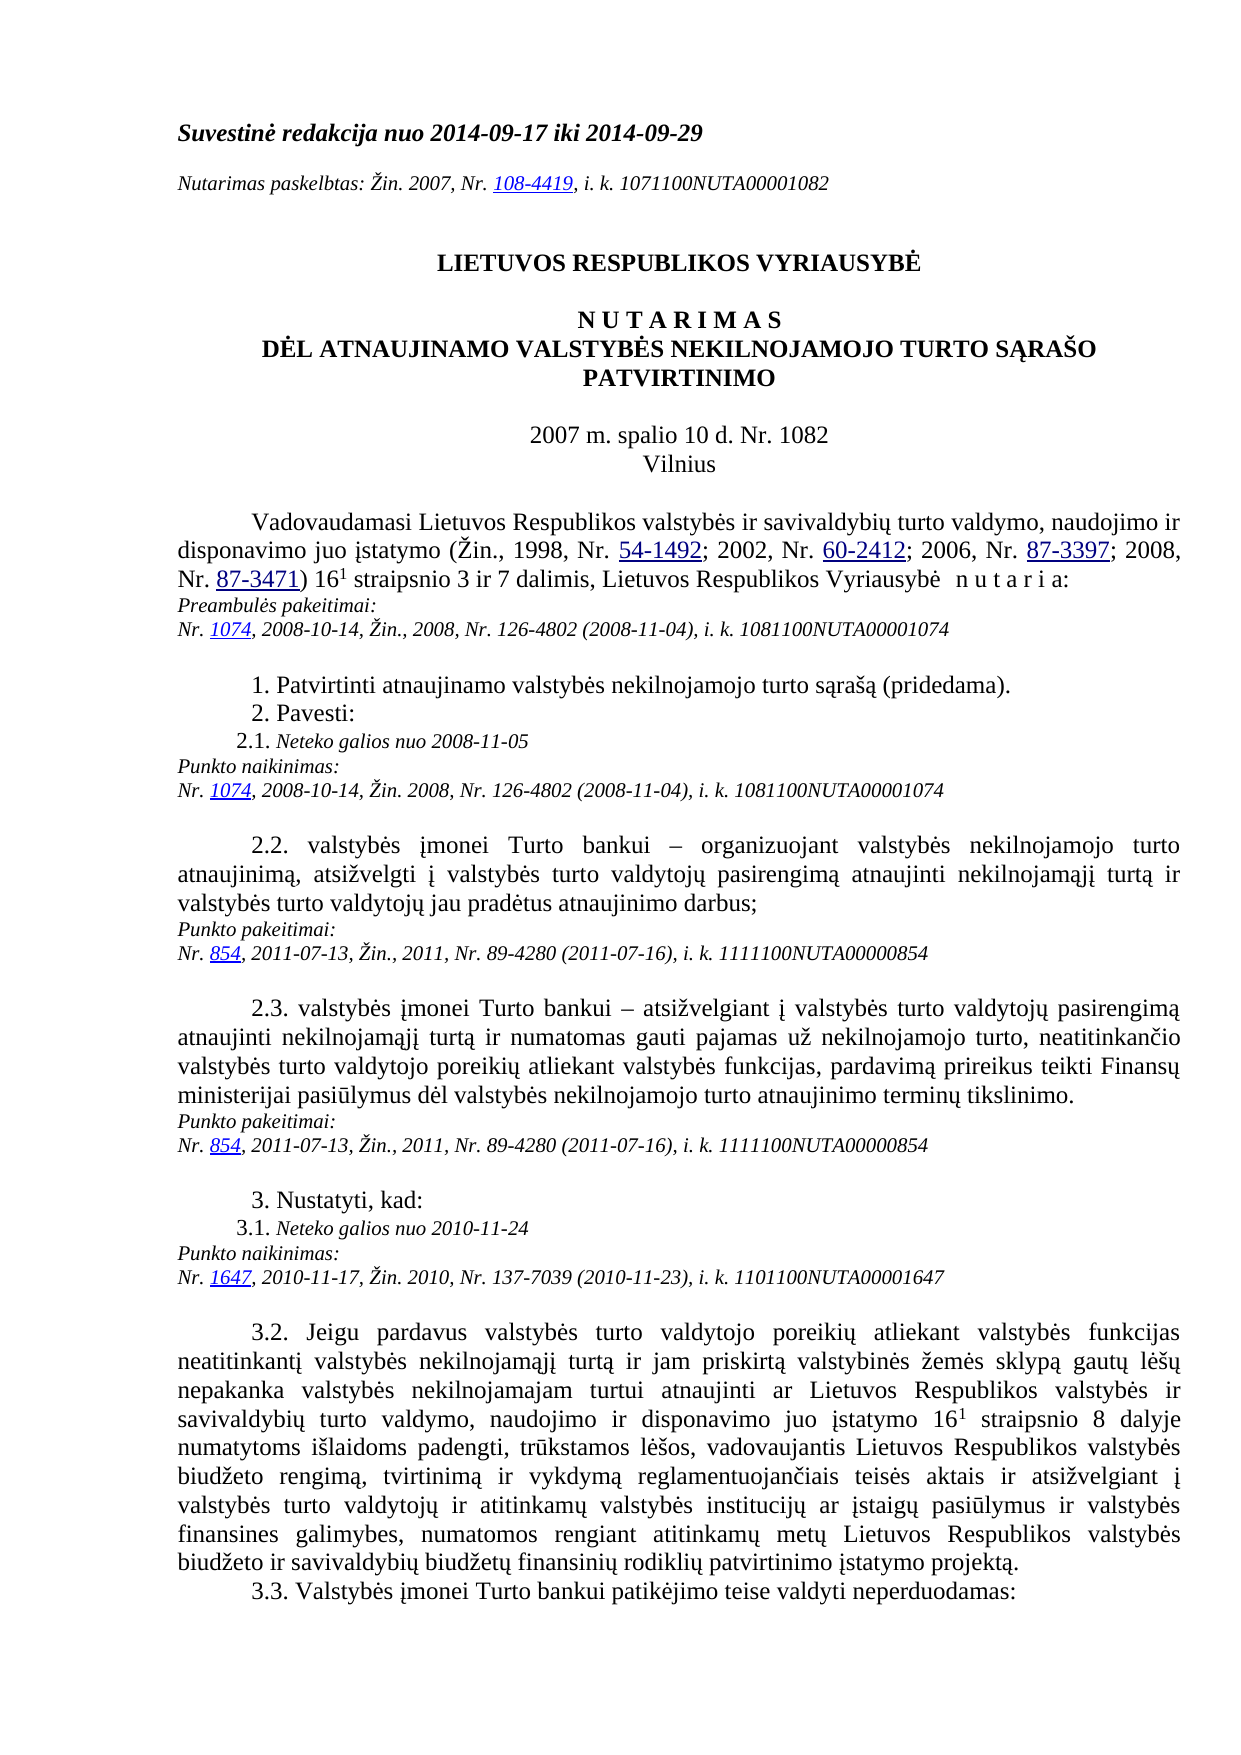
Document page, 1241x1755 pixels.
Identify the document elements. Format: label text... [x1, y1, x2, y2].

text 2.3. valstybės įmonei Turto bankui – atsižvelgiant į valstybės turto valdytojų pasirengimą atnaujinti nekilnojamąjį turtą ir numatomas gauti pajamas už nekilnojamojo turto, neatitinkančio valstybės turto valdytojo poreikių atliekant valstybės funkcijas, pardavimą prireikus teikti Finansų ministerijai pasiūlymus dėl valstybės nekilnojamojo turto atnaujinimo terminų tikslinimo. [177, 993, 1181, 1108]
text Nr. 1074, 2008-10-14, Žin., 2008, Nr. 126-4802 (2008-11-04), i. k. 1081100NUTA00001074 [177, 617, 1181, 641]
text Nr. 1074, 2008-10-14, Žin. 2008, Nr. 126-4802 (2008-11-04), i. k. 1081100NUTA00001074 [177, 778, 1181, 802]
text Nutarimas paskelbtas: Žin. 2007, Nr. 108-4419, i. k. 1071100NUTA00001082 [177, 171, 1181, 195]
text Punkto naikinimas: [177, 753, 1181, 778]
text Vadovaudamasi Lietuvos Respublikos valstybės ir savivaldybių turto valdymo, naudojimo ir disponavimo juo įstatymo (Žin., 1998, Nr. 54-1492; 2002, Nr. 60-2412; 2006, Nr. 87-3397; 2008, Nr. 87-3471) 161 straipsnio 3 ir 7 dalimis, Lietuvos Respublikos Vyriausybė nutaria: [177, 507, 1181, 593]
text Nr. 854, 2011-07-13, Žin., 2011, Nr. 89-4280 (2011-07-16), i. k. 1111100NUTA00000854 [177, 941, 1181, 965]
text 2.1. Neteko galios nuo 2008-11-05 [177, 727, 1181, 753]
text LIETUVOS RESPUBLIKOS VYRIAUSYBĖ [177, 248, 1181, 277]
text 3.3. Valstybės įmonei Turto bankui patikėjimo teise valdyti neperduodamas: [177, 1576, 1181, 1605]
text Vilnius [177, 449, 1181, 478]
text 1. Patvirtinti atnaujinamo valstybės nekilnojamojo turto sąrašą (pridedama). [177, 670, 1181, 698]
text Preambulės pakeitimai: [177, 593, 1181, 617]
text 2. Pavesti: [177, 698, 1181, 727]
text Suvestinė redakcija nuo 2014-09-17 iki 2014-09-29 [177, 118, 1181, 147]
text DĖL ATNAUJINAMO VALSTYBĖS NEKILNOJAMOJO TURTO SĄRAŠO PATVIRTINIMO [177, 334, 1181, 392]
text 3. Nustatyti, kad: [177, 1185, 1181, 1214]
text Nr. 854, 2011-07-13, Žin., 2011, Nr. 89-4280 (2011-07-16), i. k. 1111100NUTA00000854 [177, 1133, 1181, 1157]
text Punkto naikinimas: [177, 1241, 1181, 1264]
text Nr. 1647, 2010-11-17, Žin. 2010, Nr. 137-7039 (2010-11-23), i. k. 1101100NUTA00001647 [177, 1264, 1181, 1289]
text N U T A R I M A S [177, 305, 1181, 334]
text 3.2. Jeigu pardavus valstybės turto valdytojo poreikių atliekant valstybės funkcijas neatitinkantį valstybės nekilnojamąjį turtą ir jam priskirtą valstybinės žemės sklypą gautų lėšų nepakanka valstybės nekilnojamajam turtui atnaujinti ar Lietuvos Respublikos valstybės ir savivaldybių turto valdymo, naudojimo ir disponavimo juo įstatymo 161 straipsnio 8 dalyje numatytoms išlaidoms padengti, trūkstamos lėšos, vadovaujantis Lietuvos Respublikos valstybės biudžeto rengimą, tvirtinimą ir vykdymą reglamentuojančiais teisės aktais ir atsižvelgiant į valstybės turto valdytojų ir atitinkamų valstybės institucijų ar įstaigų pasiūlymus ir valstybės finansines galimybes, numatomos rengiant atitinkamų metų Lietuvos Respublikos valstybės biudžeto ir savivaldybių biudžetų finansinių rodiklių patvirtinimo įstatymo projektą. [177, 1317, 1181, 1576]
text Punkto pakeitimai: [177, 917, 1181, 941]
text 2007 m. spalio 10 d. Nr. 1082 [177, 420, 1181, 449]
text Punkto pakeitimai: [177, 1108, 1181, 1133]
text 3.1. Neteko galios nuo 2010-11-24 [177, 1214, 1181, 1241]
text 2.2. valstybės įmonei Turto bankui – organizuojant valstybės nekilnojamojo turto atnaujinimą, atsižvelgti į valstybės turto valdytojų pasirengimą atnaujinti nekilnojamąjį turtą ir valstybės turto valdytojų jau pradėtus atnaujinimo darbus; [177, 830, 1181, 917]
